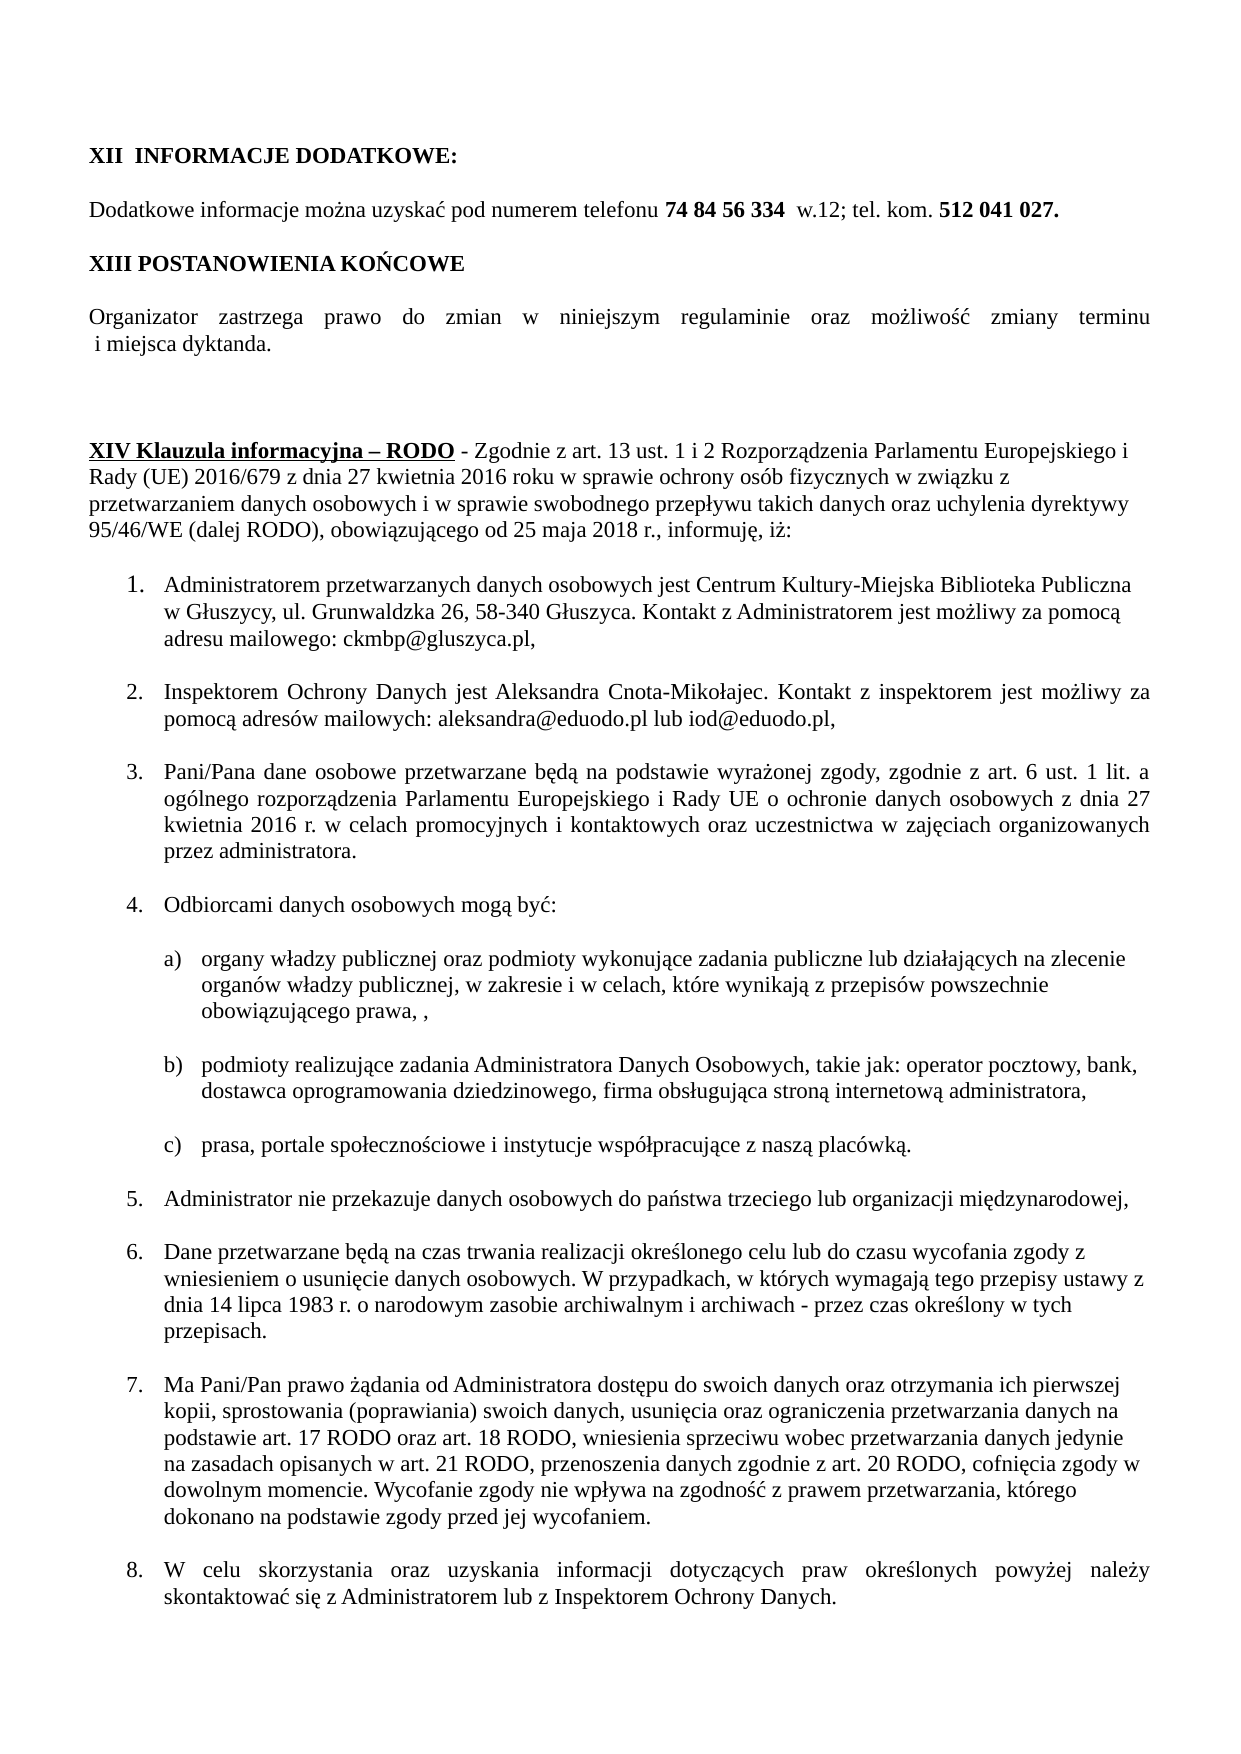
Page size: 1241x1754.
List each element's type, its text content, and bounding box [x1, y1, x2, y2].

text Organizator zastrzega prawo do zmian w niniejszym regulaminie oraz możliwość zmiany terminu i miejsca dyktanda. [89, 303, 1152, 356]
text XIII POSTANOWIENIA KOŃCOWE [89, 249, 1152, 276]
list prasa, portale społecznościowe i instytucje współpracujące z naszą placówką. [164, 1131, 1152, 1157]
list Ma Pani/Pan prawo żądania od Administratora dostępu do swoich danych oraz otrzymania ich pierwszej kopii, sprostowania (poprawiania) swoich danych, usunięcia oraz ograniczenia przetwarzania danych na podstawie art. 17 RODO oraz art. 18 RODO, wniesienia sprzeciwu wobec przetwarzania danych jedynie na zasadach opisanych w art. 21 RODO, przenoszenia danych zgodnie z art. 20 RODO, cofnięcia zgody w dowolnym momencie. Wycofanie zgody nie wpływa na zgodność z prawem przetwarzania, którego dokonano na podstawie zgody przed jej wycofaniem. [126, 1371, 1152, 1529]
list Pani/Pana dane osobowe przetwarzane będą na podstawie wyrażonej zgody, zgodnie z art. 6 ust. 1 lit. a ogólnego rozporządzenia Parlamentu Europejskiego i Rady UE o ochronie danych osobowych z dnia 27 kwietnia 2016 r. w celach promocyjnych i kontaktowych oraz uczestnictwa w zajęciach organizowanych przez administratora. [126, 758, 1152, 864]
list podmioty realizujące zadania Administratora Danych Osobowych, takie jak: operator pocztowy, bank, dostawca oprogramowania dziedzinowego, firma obsługująca stroną internetową administratora, [164, 1051, 1152, 1104]
list Administrator nie przekazuje danych osobowych do państwa trzeciego lub organizacji międzynarodowej, [126, 1185, 1152, 1211]
text XII INFORMACJE DODATKOWE: [89, 142, 1152, 169]
list Inspektorem Ochrony Danych jest Aleksandra Cnota-Mikołajec. Kontakt z inspektorem jest możliwy za pomocą adresów mailowych: aleksandra@eduodo.pl lub iod@eduodo.pl, [126, 678, 1152, 731]
list W celu skorzystania oraz uzyskania informacji dotyczących praw określonych powyżej należy skontaktować się z Administratorem lub z Inspektorem Ochrony Danych. [126, 1556, 1152, 1609]
list Dane przetwarzane będą na czas trwania realizacji określonego celu lub do czasu wycofania zgody z wniesieniem o usunięcie danych osobowych. W przypadkach, w których wymagają tego przepisy ustawy z dnia 14 lipca 1983 r. o narodowym zasobie archiwalnym i archiwach - przez czas określony w tych przepisach. [126, 1238, 1152, 1344]
text XIV Klauzula informacyjna – RODO - Zgodnie z art. 13 ust. 1 i 2 Rozporządzenia Parlamentu Europejskiego i Rady (UE) 2016/679 z dnia 27 kwietnia 2016 roku w sprawie ochrony osób fizycznych w związku z przetwarzaniem danych osobowych i w sprawie swobodnego przepływu takich danych oraz uchylenia dyrektywy 95/46/WE (dalej RODO), obowiązującego od 25 maja 2018 r., informuję, iż: [89, 437, 1152, 542]
list organy władzy publicznej oraz podmioty wykonujące zadania publiczne lub działających na zlecenie organów władzy publicznej, w zakresie i w celach, które wynikają z przepisów powszechnie obowiązującego prawa, , [164, 945, 1152, 1024]
text Dodatkowe informacje można uzyskać pod numerem telefonu 74 84 56 334 w.12; tel. kom. 512 041 027. [89, 196, 1152, 222]
list Odbiorcami danych osobowych mogą być: [126, 891, 1152, 917]
list Administratorem przetwarzanych danych osobowych jest Centrum Kultury-Miejska Biblioteka Publiczna w Głuszycy, ul. Grunwaldzka 26, 58-340 Głuszyca. Kontakt z Administratorem jest możliwy za pomocą adresu mailowego: ckmbp@gluszyca.pl, [126, 569, 1152, 651]
